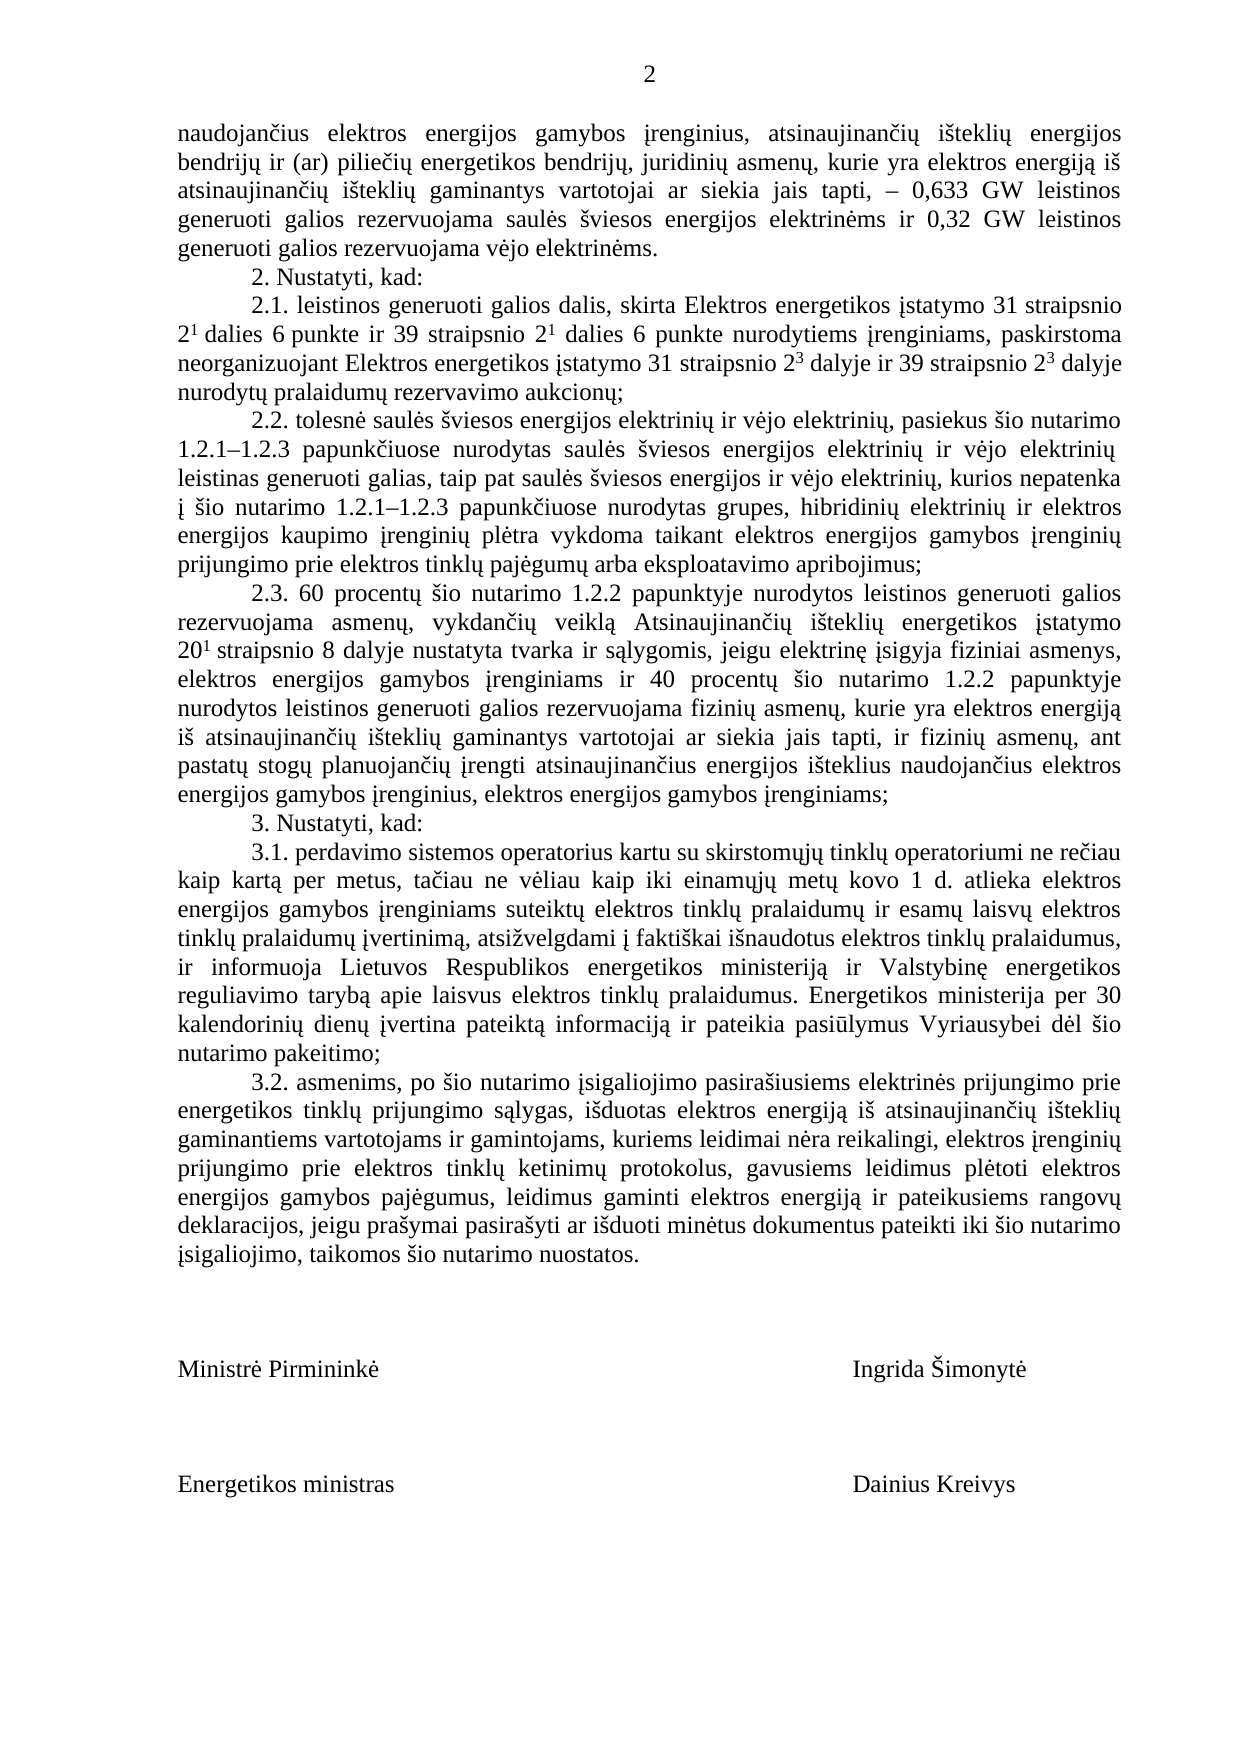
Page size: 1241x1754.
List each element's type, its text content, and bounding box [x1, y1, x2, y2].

text 2.1. leistinos generuoti galios dalis, skirta Elektros energetikos įstatymo 31 straipsnio 21 dalies 6 punkte ir 39 straipsnio 21 dalies 6 punkte nurodytiems įrenginiams, paskirstoma neorganizuojant Elektros energetikos įstatymo 31 straipsnio 23 dalyje ir 39 straipsnio 23 dalyje nurodytų pralaidumų rezervavimo aukcionų; [177, 291, 1122, 406]
text 2.3. 60 procentų šio nutarimo 1.2.2 papunktyje nurodytos leistinos generuoti galios rezervuojama asmenų, vykdančių veiklą Atsinaujinančių išteklių energetikos įstatymo 201 straipsnio 8 dalyje nustatyta tvarka ir sąlygomis, jeigu elektrinę įsigyja fiziniai asmenys, elektros energijos gamybos įrenginiams ir 40 procentų šio nutarimo 1.2.2 papunktyje nurodytos leistinos generuoti galios rezervuojama fizinių asmenų, kurie yra elektros energiją iš atsinaujinančių išteklių gaminantys vartotojai ar siekia jais tapti, ir fizinių asmenų, ant pastatų stogų planuojančių įrengti atsinaujinančius energijos išteklius naudojančius elektros energijos gamybos įrenginius, elektros energijos gamybos įrenginiams; [177, 578, 1122, 808]
text 3.2. asmenims, po šio nutarimo įsigaliojimo pasirašiusiems elektrinės prijungimo prie energetikos tinklų prijungimo sąlygas, išduotas elektros energiją iš atsinaujinančių išteklių gaminantiems vartotojams ir gamintojams, kuriems leidimai nėra reikalingi, elektros įrenginių prijungimo prie elektros tinklų ketinimų protokolus, gavusiems leidimus plėtoti elektros energijos gamybos pajėgumus, leidimus gaminti elektros energiją ir pateikusiems rangovų deklaracijos, jeigu prašymai pasirašyti ar išduoti minėtus dokumentus pateikti iki šio nutarimo įsigaliojimo, taikomos šio nutarimo nuostatos. [177, 1067, 1122, 1268]
text 2.2. tolesnė saulės šviesos energijos elektrinių ir vėjo elektrinių, pasiekus šio nutarimo 1.2.1–1.2.3 papunkčiuose nurodytas saulės šviesos energijos elektrinių ir vėjo elektrinių leistinas generuoti galias, taip pat saulės šviesos energijos ir vėjo elektrinių, kurios nepatenka į šio nutarimo 1.2.1–1.2.3 papunkčiuose nurodytas grupes, hibridinių elektrinių ir elektros energijos kaupimo įrenginių plėtra vykdoma taikant elektros energijos gamybos įrenginių prijungimo prie elektros tinklų pajėgumų arba eksploatavimo apribojimus; [177, 406, 1122, 578]
text 2. Nustatyti, kad: [177, 262, 1122, 291]
text 3.1. perdavimo sistemos operatorius kartu su skirstomųjų tinklų operatoriumi ne rečiau kaip kartą per metus, tačiau ne vėliau kaip iki einamųjų metų kovo 1 d. atlieka elektros energijos gamybos įrenginiams suteiktų elektros tinklų pralaidumų ir esamų laisvų elektros tinklų pralaidumų įvertinimą, atsižvelgdami į faktiškai išnaudotus elektros tinklų pralaidumus, ir informuoja Lietuvos Respublikos energetikos ministeriją ir Valstybinę energetikos reguliavimo tarybą apie laisvus elektros tinklų pralaidumus. Energetikos ministerija per 30 kalendorinių dienų įvertina pateiktą informaciją ir pateikia pasiūlymus Vyriausybei dėl šio nutarimo pakeitimo; [177, 837, 1122, 1067]
text 3. Nustatyti, kad: [177, 808, 1122, 837]
text Energetikos ministras Dainius Kreivys [177, 1469, 1122, 1498]
text naudojančius elektros energijos gamybos įrenginius, atsinaujinančių išteklių energijos bendrijų ir (ar) piliečių energetikos bendrijų, juridinių asmenų, kurie yra elektros energiją iš atsinaujinančių išteklių gaminantys vartotojai ar siekia jais tapti, – 0,633 GW leistinos generuoti galios rezervuojama saulės šviesos energijos elektrinėms ir 0,32 GW leistinos generuoti galios rezervuojama vėjo elektrinėms. [177, 118, 1122, 262]
text Ministrė Pirmininkė Ingrida Šimonytė [177, 1354, 1122, 1383]
